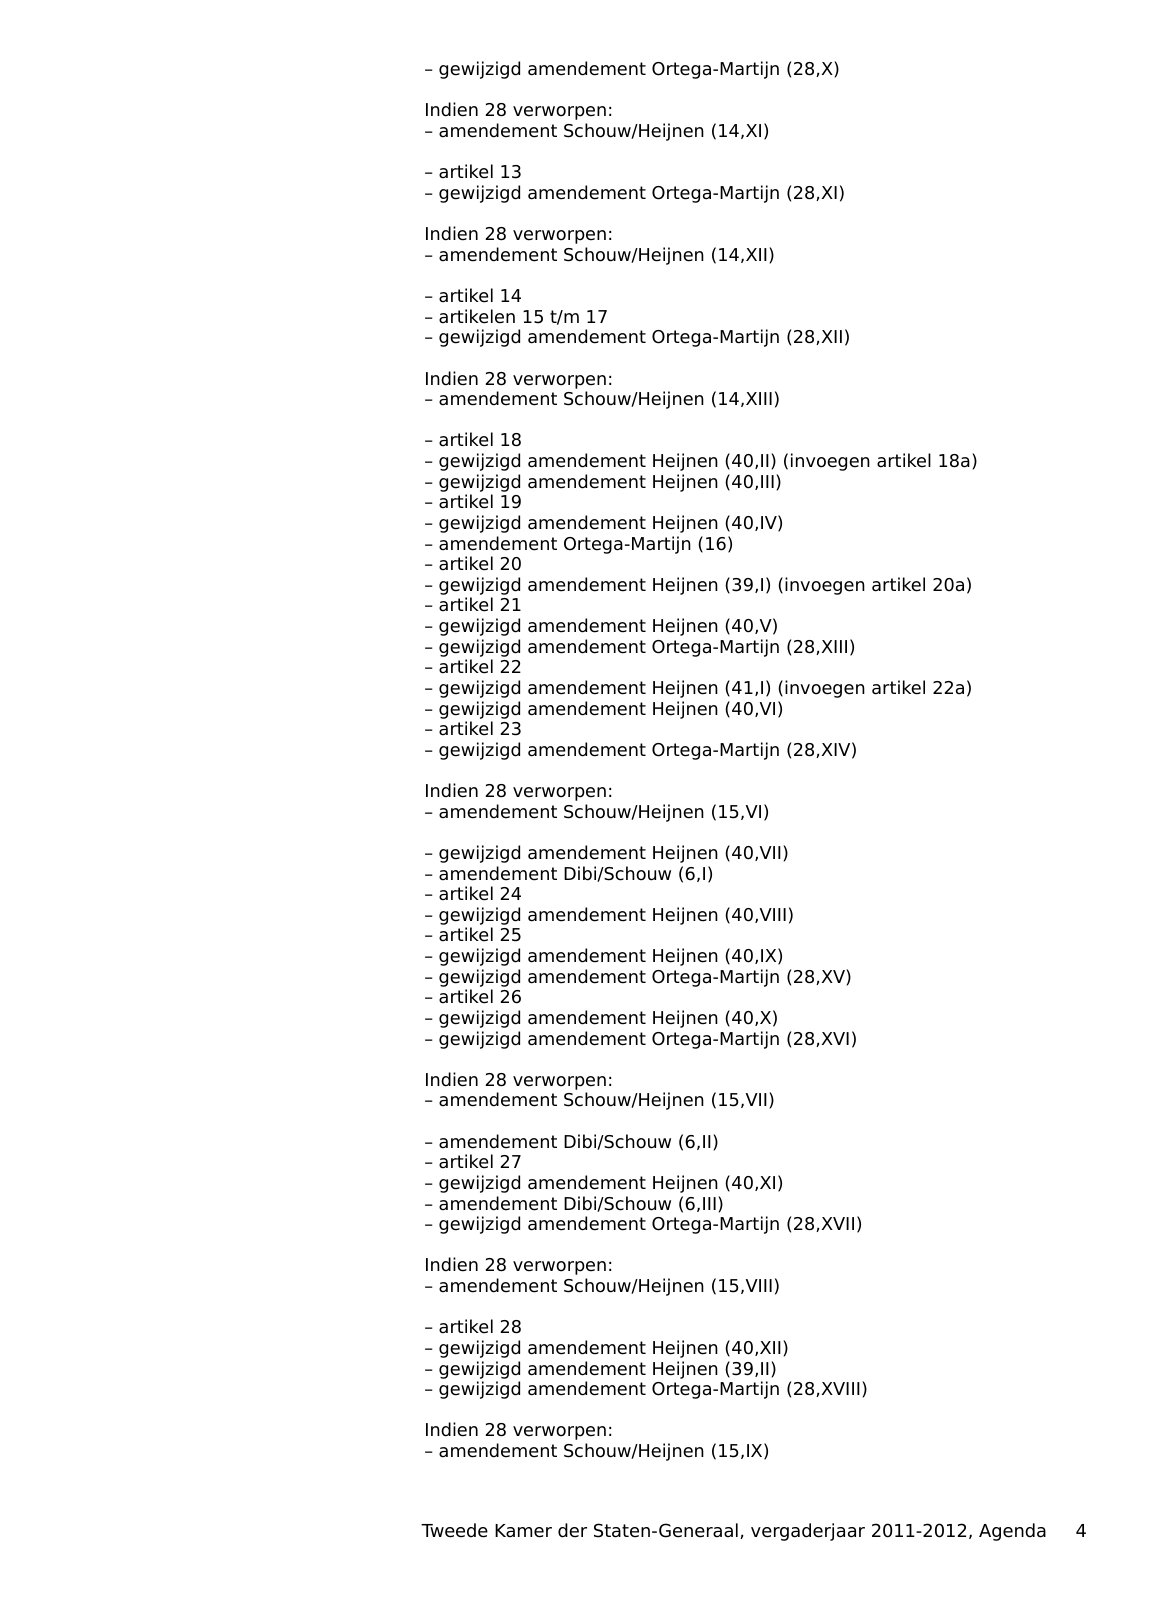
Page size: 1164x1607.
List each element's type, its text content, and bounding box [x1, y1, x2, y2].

table_cell [401, 1317, 418, 1338]
table_cell – artikel 18 [418, 430, 1087, 451]
table_cell [77, 678, 401, 698]
table_cell [401, 946, 418, 967]
table_cell [401, 1276, 418, 1297]
table_cell [77, 740, 401, 760]
table_cell [401, 307, 418, 327]
table_cell [401, 1297, 418, 1317]
table_cell – gewijzigd amendement Heijnen (39,II) [418, 1359, 1087, 1379]
table_cell [418, 204, 1087, 224]
table_cell [77, 1029, 401, 1049]
table_cell [401, 389, 418, 410]
table_cell [401, 492, 418, 513]
table_cell [401, 1379, 418, 1400]
table_cell [77, 1441, 401, 1462]
table_cell [401, 1400, 418, 1420]
table_cell [401, 595, 418, 616]
table_cell [77, 410, 401, 430]
table_cell [77, 822, 401, 843]
table_cell [77, 699, 401, 719]
table_cell [401, 1338, 418, 1358]
table_cell Indien 28 verworpen: [418, 781, 1087, 802]
table_cell [418, 822, 1087, 843]
table_cell [77, 864, 401, 884]
table_cell [401, 1090, 418, 1111]
table_cell [77, 1173, 401, 1193]
table_cell [77, 1111, 401, 1132]
table_cell [77, 307, 401, 327]
table_cell [77, 987, 401, 1008]
table_cell [401, 1235, 418, 1255]
table_cell [77, 369, 401, 389]
table_cell – gewijzigd amendement Heijnen (40,V) [418, 616, 1087, 637]
table_cell [77, 121, 401, 142]
table_cell [401, 967, 418, 987]
table_cell [77, 616, 401, 637]
table_cell [401, 554, 418, 575]
table_cell [401, 822, 418, 843]
table_cell – artikel 20 [418, 554, 1087, 575]
table_cell – artikel 24 [418, 884, 1087, 905]
table_cell [77, 472, 401, 492]
table_cell [77, 1090, 401, 1111]
table_cell [77, 162, 401, 183]
table_cell [77, 286, 401, 307]
table_cell [401, 1029, 418, 1049]
table_cell – artikel 25 [418, 925, 1087, 946]
table_cell [401, 802, 418, 822]
table_cell [401, 121, 418, 142]
table_cell [401, 884, 418, 905]
table_cell – artikel 14 [418, 286, 1087, 307]
table_cell [401, 987, 418, 1008]
table_cell [401, 162, 418, 183]
table_cell [401, 1132, 418, 1152]
table_cell [77, 905, 401, 925]
table_cell [401, 451, 418, 472]
table_cell [77, 1008, 401, 1028]
table_cell – artikelen 15 t/m 17 [418, 307, 1087, 327]
table_cell – gewijzigd amendement Heijnen (40,IX) [418, 946, 1087, 967]
table_cell [401, 410, 418, 430]
table_cell [418, 348, 1087, 368]
table_cell [77, 719, 401, 740]
table_cell Indien 28 verworpen: [418, 224, 1087, 245]
table_cell – artikel 19 [418, 492, 1087, 513]
table_cell [77, 451, 401, 472]
table_cell [77, 142, 401, 162]
table_cell – gewijzigd amendement Heijnen (40,II) (invoegen artikel 18a) [418, 451, 1087, 472]
table_cell [401, 513, 418, 533]
table_cell [401, 1214, 418, 1235]
table_cell [401, 534, 418, 554]
table_cell [77, 946, 401, 967]
table_cell [401, 142, 418, 162]
table_cell [418, 80, 1087, 100]
table_cell [401, 348, 418, 368]
table_cell [77, 1359, 401, 1379]
table_cell [77, 1317, 401, 1338]
table_cell [401, 183, 418, 203]
table_cell [401, 905, 418, 925]
table_cell [401, 100, 418, 121]
table_cell [401, 1194, 418, 1214]
table_cell [77, 843, 401, 863]
table_cell [418, 760, 1087, 781]
table_cell – amendement Schouw/Heijnen (14,XI) [418, 121, 1087, 142]
table_cell – gewijzigd amendement Ortega-Martijn (28,XI) [418, 183, 1087, 203]
table_cell [401, 327, 418, 348]
table_cell [401, 80, 418, 100]
table_cell – gewijzigd amendement Heijnen (40,XII) [418, 1338, 1087, 1358]
table_cell – gewijzigd amendement Heijnen (40,VII) [418, 843, 1087, 863]
table_cell [418, 1400, 1087, 1420]
table_cell [77, 925, 401, 946]
table_cell [77, 534, 401, 554]
table_cell Indien 28 verworpen: [418, 100, 1087, 121]
table_cell [401, 1049, 418, 1070]
table_cell [418, 142, 1087, 162]
table_cell [77, 967, 401, 987]
table_cell [401, 1359, 418, 1379]
table_cell [77, 1338, 401, 1358]
table_cell – gewijzigd amendement Heijnen (40,XI) [418, 1173, 1087, 1193]
table_cell Indien 28 verworpen: [418, 1255, 1087, 1276]
table_cell [77, 1049, 401, 1070]
table_cell [401, 369, 418, 389]
table_cell [418, 1235, 1087, 1255]
table_cell [401, 59, 418, 80]
table_cell [401, 657, 418, 678]
table_cell [401, 678, 418, 698]
table_cell [401, 1111, 418, 1132]
table_cell – gewijzigd amendement Heijnen (40,VI) [418, 699, 1087, 719]
table_cell – artikel 21 [418, 595, 1087, 616]
table_cell – amendement Ortega-Martijn (16) [418, 534, 1087, 554]
table_cell [77, 637, 401, 657]
table_cell [77, 1255, 401, 1276]
table_cell [418, 265, 1087, 286]
table_cell [401, 224, 418, 245]
table_cell – artikel 28 [418, 1317, 1087, 1338]
table_cell [77, 389, 401, 410]
table_cell [418, 1297, 1087, 1317]
table_cell Indien 28 verworpen: [418, 1420, 1087, 1441]
table_cell [401, 1441, 418, 1462]
table_cell [77, 802, 401, 822]
table_cell – gewijzigd amendement Ortega-Martijn (28,XVI) [418, 1029, 1087, 1049]
table_cell [77, 327, 401, 348]
table_cell [401, 1173, 418, 1193]
table_cell [77, 513, 401, 533]
table_cell – amendement Schouw/Heijnen (14,XIII) [418, 389, 1087, 410]
table_cell – amendement Dibi/Schouw (6,III) [418, 1194, 1087, 1214]
table_cell [77, 554, 401, 575]
table_cell – gewijzigd amendement Ortega-Martijn (28,XV) [418, 967, 1087, 987]
table_cell [401, 1420, 418, 1441]
table_cell [401, 760, 418, 781]
table_cell [401, 204, 418, 224]
table_cell [77, 781, 401, 802]
table_cell – amendement Schouw/Heijnen (15,IX) [418, 1441, 1087, 1462]
table_cell – gewijzigd amendement Ortega-Martijn (28,X) [418, 59, 1087, 80]
table_cell [77, 183, 401, 203]
table_cell [77, 245, 401, 265]
table_cell [77, 1194, 401, 1214]
table_cell [401, 637, 418, 657]
table_cell [77, 760, 401, 781]
table_cell [401, 1008, 418, 1028]
table_cell [77, 1235, 401, 1255]
table_cell [77, 1132, 401, 1152]
table_cell – amendement Schouw/Heijnen (14,XII) [418, 245, 1087, 265]
table_cell – artikel 13 [418, 162, 1087, 183]
table_cell [401, 740, 418, 760]
table_cell [77, 1420, 401, 1441]
table_cell [77, 430, 401, 451]
table_cell [77, 348, 401, 368]
table_cell [401, 864, 418, 884]
table_cell [77, 575, 401, 595]
table_cell – gewijzigd amendement Ortega-Martijn (28,XII) [418, 327, 1087, 348]
table_cell [77, 80, 401, 100]
table_cell [77, 224, 401, 245]
table_cell [77, 1152, 401, 1173]
table_cell [401, 286, 418, 307]
table_cell [401, 781, 418, 802]
table_cell – amendement Schouw/Heijnen (15,VIII) [418, 1276, 1087, 1297]
table_cell [77, 100, 401, 121]
table_cell [401, 925, 418, 946]
table_cell – gewijzigd amendement Heijnen (41,I) (invoegen artikel 22a) [418, 678, 1087, 698]
table_cell [401, 843, 418, 863]
table_cell [418, 1111, 1087, 1132]
table_cell – amendement Schouw/Heijnen (15,VI) [418, 802, 1087, 822]
table_cell – gewijzigd amendement Ortega-Martijn (28,XVII) [418, 1214, 1087, 1235]
table_cell – amendement Schouw/Heijnen (15,VII) [418, 1090, 1087, 1111]
table_cell [77, 1297, 401, 1317]
table_cell Indien 28 verworpen: [418, 1070, 1087, 1090]
table_cell – gewijzigd amendement Heijnen (40,IV) [418, 513, 1087, 533]
table_cell [77, 1379, 401, 1400]
table_cell [401, 719, 418, 740]
table_cell – gewijzigd amendement Ortega-Martijn (28,XVIII) [418, 1379, 1087, 1400]
table_cell [77, 1276, 401, 1297]
table_cell [77, 204, 401, 224]
table_cell [418, 410, 1087, 430]
table_cell [77, 492, 401, 513]
table_cell [401, 472, 418, 492]
table_cell – gewijzigd amendement Heijnen (40,III) [418, 472, 1087, 492]
table_cell [77, 1070, 401, 1090]
table_cell [77, 1400, 401, 1420]
table_cell – amendement Dibi/Schouw (6,I) [418, 864, 1087, 884]
table_cell [77, 1214, 401, 1235]
table_cell – gewijzigd amendement Heijnen (40,X) [418, 1008, 1087, 1028]
table_cell [77, 657, 401, 678]
table_cell Indien 28 verworpen: [418, 369, 1087, 389]
table_cell [401, 1152, 418, 1173]
table_cell – gewijzigd amendement Ortega-Martijn (28,XIII) [418, 637, 1087, 657]
table_cell [401, 699, 418, 719]
table_cell – gewijzigd amendement Heijnen (40,VIII) [418, 905, 1087, 925]
table_cell [77, 595, 401, 616]
table_cell [401, 430, 418, 451]
table_cell [401, 1070, 418, 1090]
table_cell [77, 265, 401, 286]
table_cell [77, 884, 401, 905]
table_cell – amendement Dibi/Schouw (6,II) [418, 1132, 1087, 1152]
table_cell [77, 59, 401, 80]
table_cell – artikel 22 [418, 657, 1087, 678]
table_cell [418, 1049, 1087, 1070]
table_cell [401, 616, 418, 637]
table_cell – gewijzigd amendement Heijnen (39,I) (invoegen artikel 20a) [418, 575, 1087, 595]
table_cell – artikel 23 [418, 719, 1087, 740]
table_cell [401, 245, 418, 265]
table_cell [401, 265, 418, 286]
table_cell – artikel 27 [418, 1152, 1087, 1173]
table_cell – gewijzigd amendement Ortega-Martijn (28,XIV) [418, 740, 1087, 760]
table_cell – artikel 26 [418, 987, 1087, 1008]
table_cell [401, 575, 418, 595]
table_cell [401, 1255, 418, 1276]
